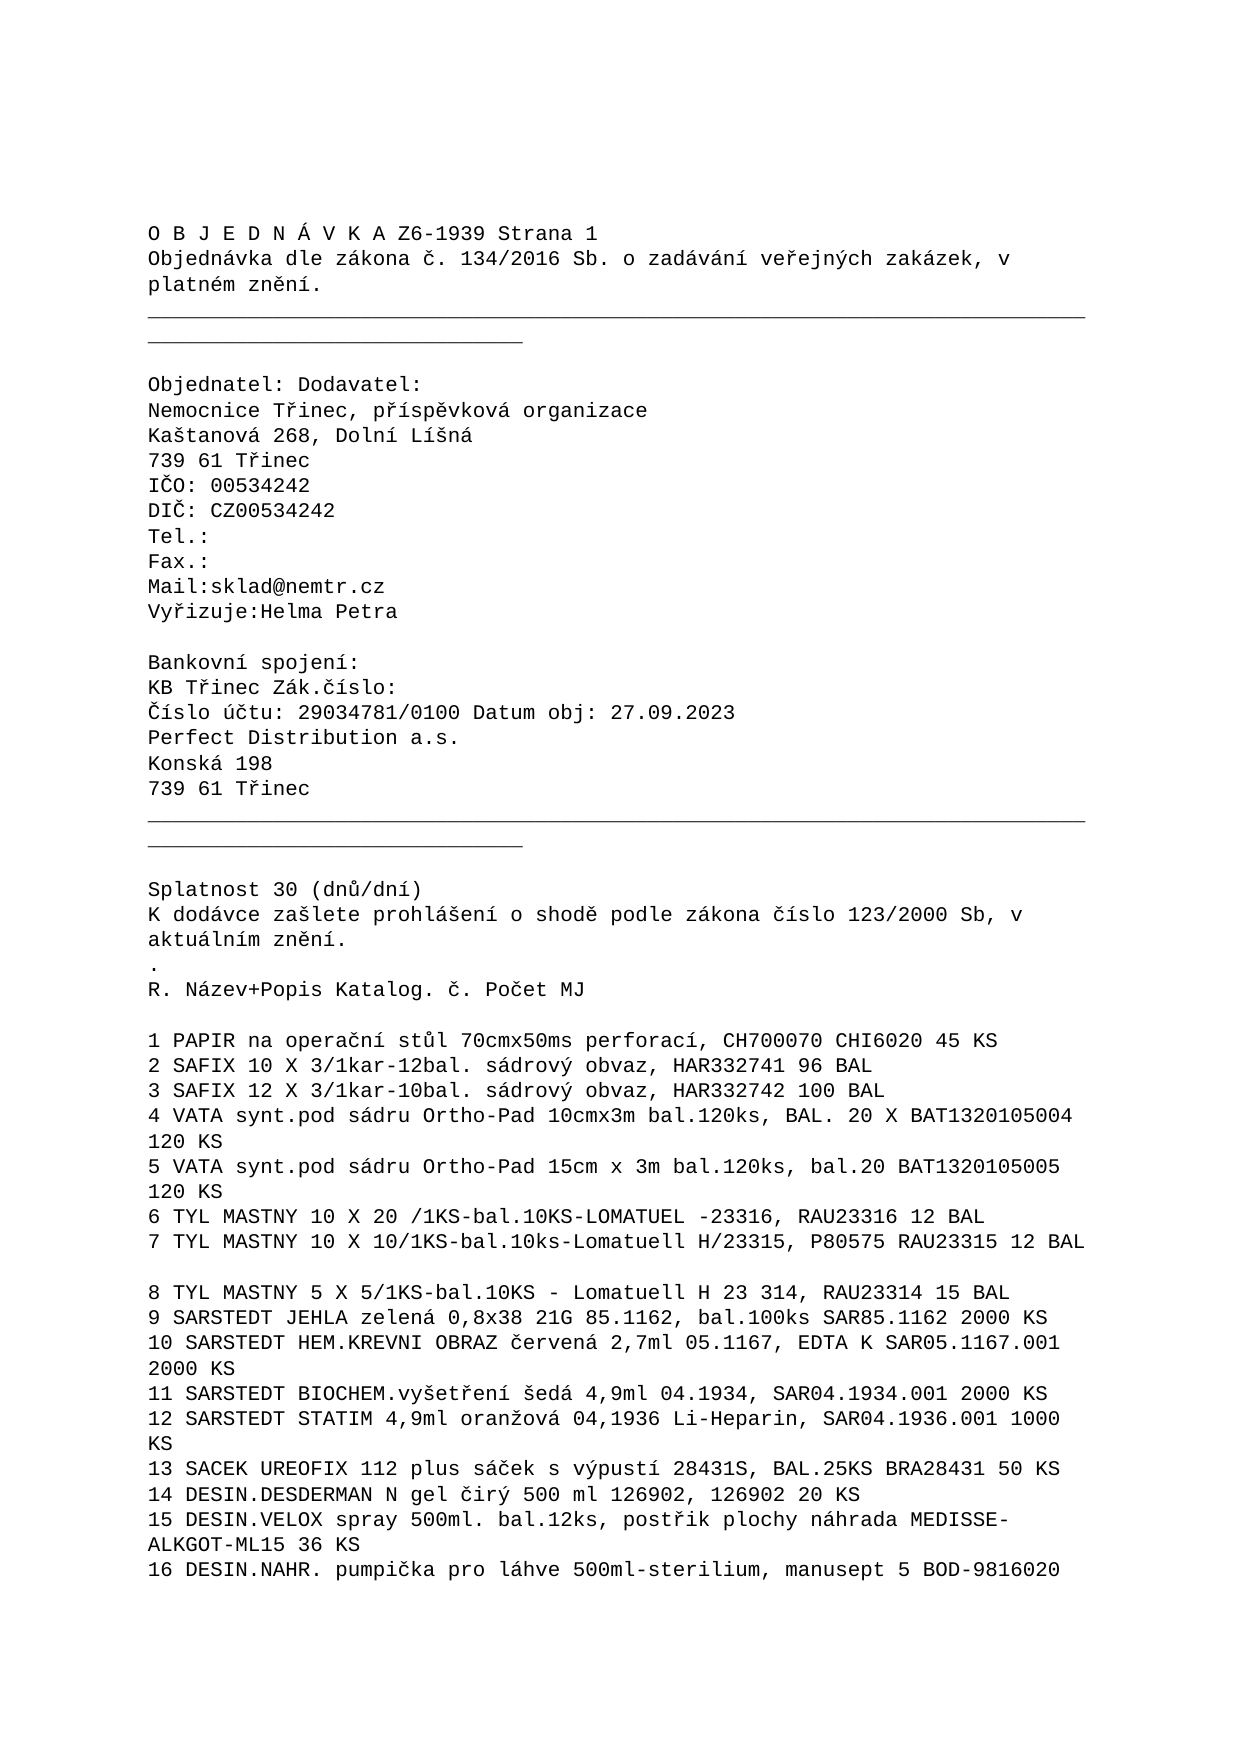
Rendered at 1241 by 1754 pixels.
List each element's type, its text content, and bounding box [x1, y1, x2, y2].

text O B J E D N Á V K A Z6-1939 Strana 1 Objednávka dle zákona č. 134/2016 Sb. o zadávání veřejných zakázek, v platném znění. _________________________________________________________________________________________________________ Objednatel: Dodavatel: Nemocnice Třinec, příspěvková organizace Kaštanová 268, Dolní Líšná 739 61 Třinec IČO: 00534242 DIČ: CZ00534242 Tel.: Fax.: Mail:sklad@nemtr.cz Vyřizuje:Helma Petra Bankovní spojení: KB Třinec Zák.číslo: Číslo účtu: 29034781/0100 Datum obj: 27.09.2023 Perfect Distribution a.s. Konská 198 739 61 Třinec _________________________________________________________________________________________________________ Splatnost 30 (dnů/dní) K dodávce zašlete prohlášení o shodě podle zákona číslo 123/2000 Sb, v aktuálním znění. . R. Název+Popis Katalog. č. Počet MJ 1 PAPIR na operační stůl 70cmx50ms perforací, CH700070 CHI6020 45 KS 2 SAFIX 10 X 3/1kar-12bal. sádrový obvaz, HAR332741 96 BAL 3 SAFIX 12 X 3/1kar-10bal. sádrový obvaz, HAR332742 100 BAL 4 VATA synt.pod sádru Ortho-Pad 10cmx3m bal.120ks, BAL. 20 X BAT1320105004 120 KS 5 VATA synt.pod sádru Ortho-Pad 15cm x 3m bal.120ks, bal.20 BAT1320105005 120 KS 6 TYL MASTNY 10 X 20 /1KS-bal.10KS-LOMATUEL -23316, RAU23316 12 BAL 7 TYL MASTNY 10 X 10/1KS-bal.10ks-Lomatuell H/23315, P80575 RAU23315 12 BAL 8 TYL MASTNY 5 X 5/1KS-bal.10KS - Lomatuell H 23 314, RAU23314 15 BAL 9 SARSTEDT JEHLA zelená 0,8x38 21G 85.1162, bal.100ks SAR85.1162 2000 KS 10 SARSTEDT HEM.KREVNI OBRAZ červená 2,7ml 05.1167, EDTA K SAR05.1167.001 2000 KS 11 SARSTEDT BIOCHEM.vyšetření šedá 4,9ml 04.1934, SAR04.1934.001 2000 KS 12 SARSTEDT STATIM 4,9ml oranžová 04,1936 Li-Heparin, SAR04.1936.001 1000 KS 13 SACEK UREOFIX 112 plus sáček s výpustí 28431S, BAL.25KS BRA28431 50 KS 14 DESIN.DESDERMAN N gel čirý 500 ml 126902, 126902 20 KS 15 DESIN.VELOX spray 500ml. bal.12ks, postřik plochy náhrada MEDISSE-ALKGOT-ML15 36 KS 16 DESIN.NAHR. pumpička pro láhve 500ml-sterilium, manusept 5 BOD-9816020 [148, 148, 1093, 1583]
